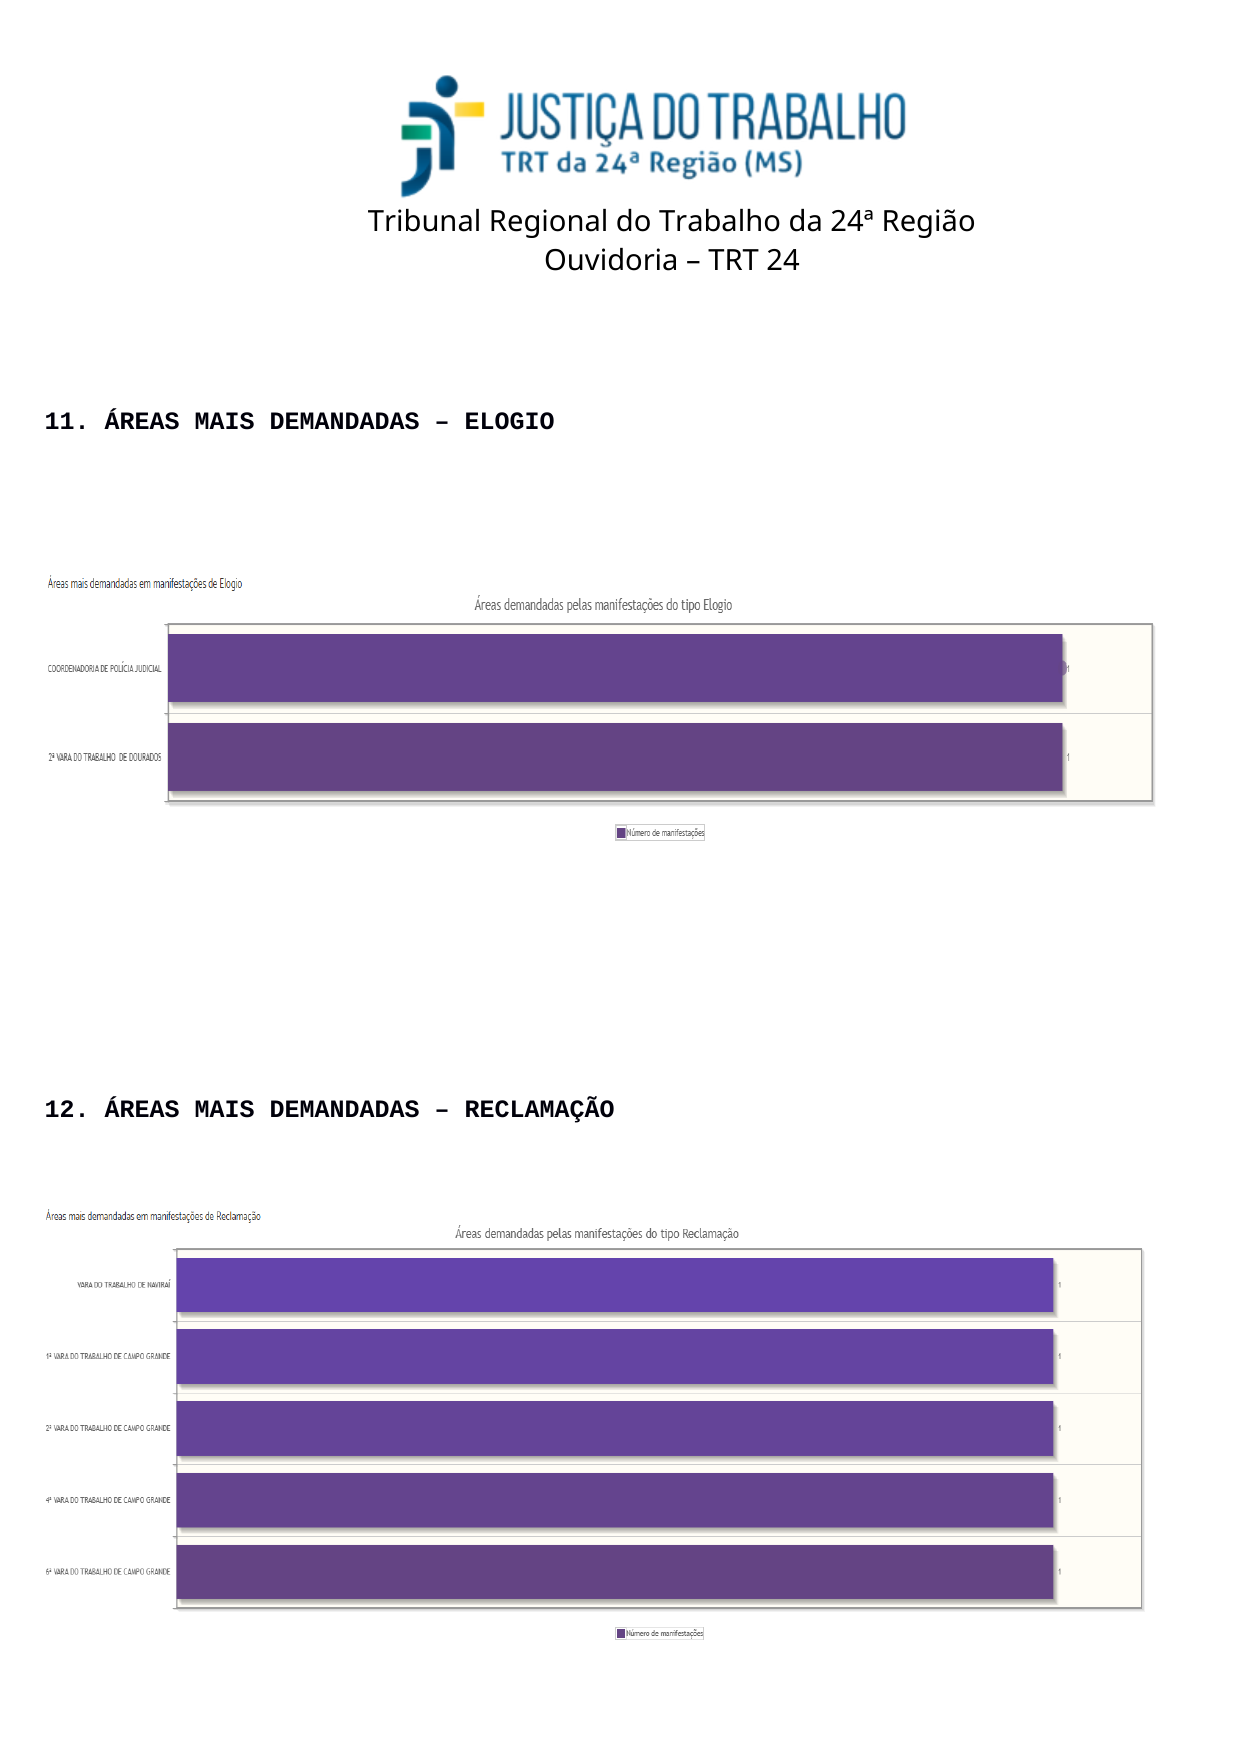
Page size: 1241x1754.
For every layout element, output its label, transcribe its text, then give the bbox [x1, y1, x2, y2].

text 12. ÁREAS MAIS DEMANDADAS – RECLAMAÇÃO [44, 1096, 1210, 1124]
text 11. ÁREAS MAIS DEMANDADAS – ELOGIO [44, 408, 1210, 437]
